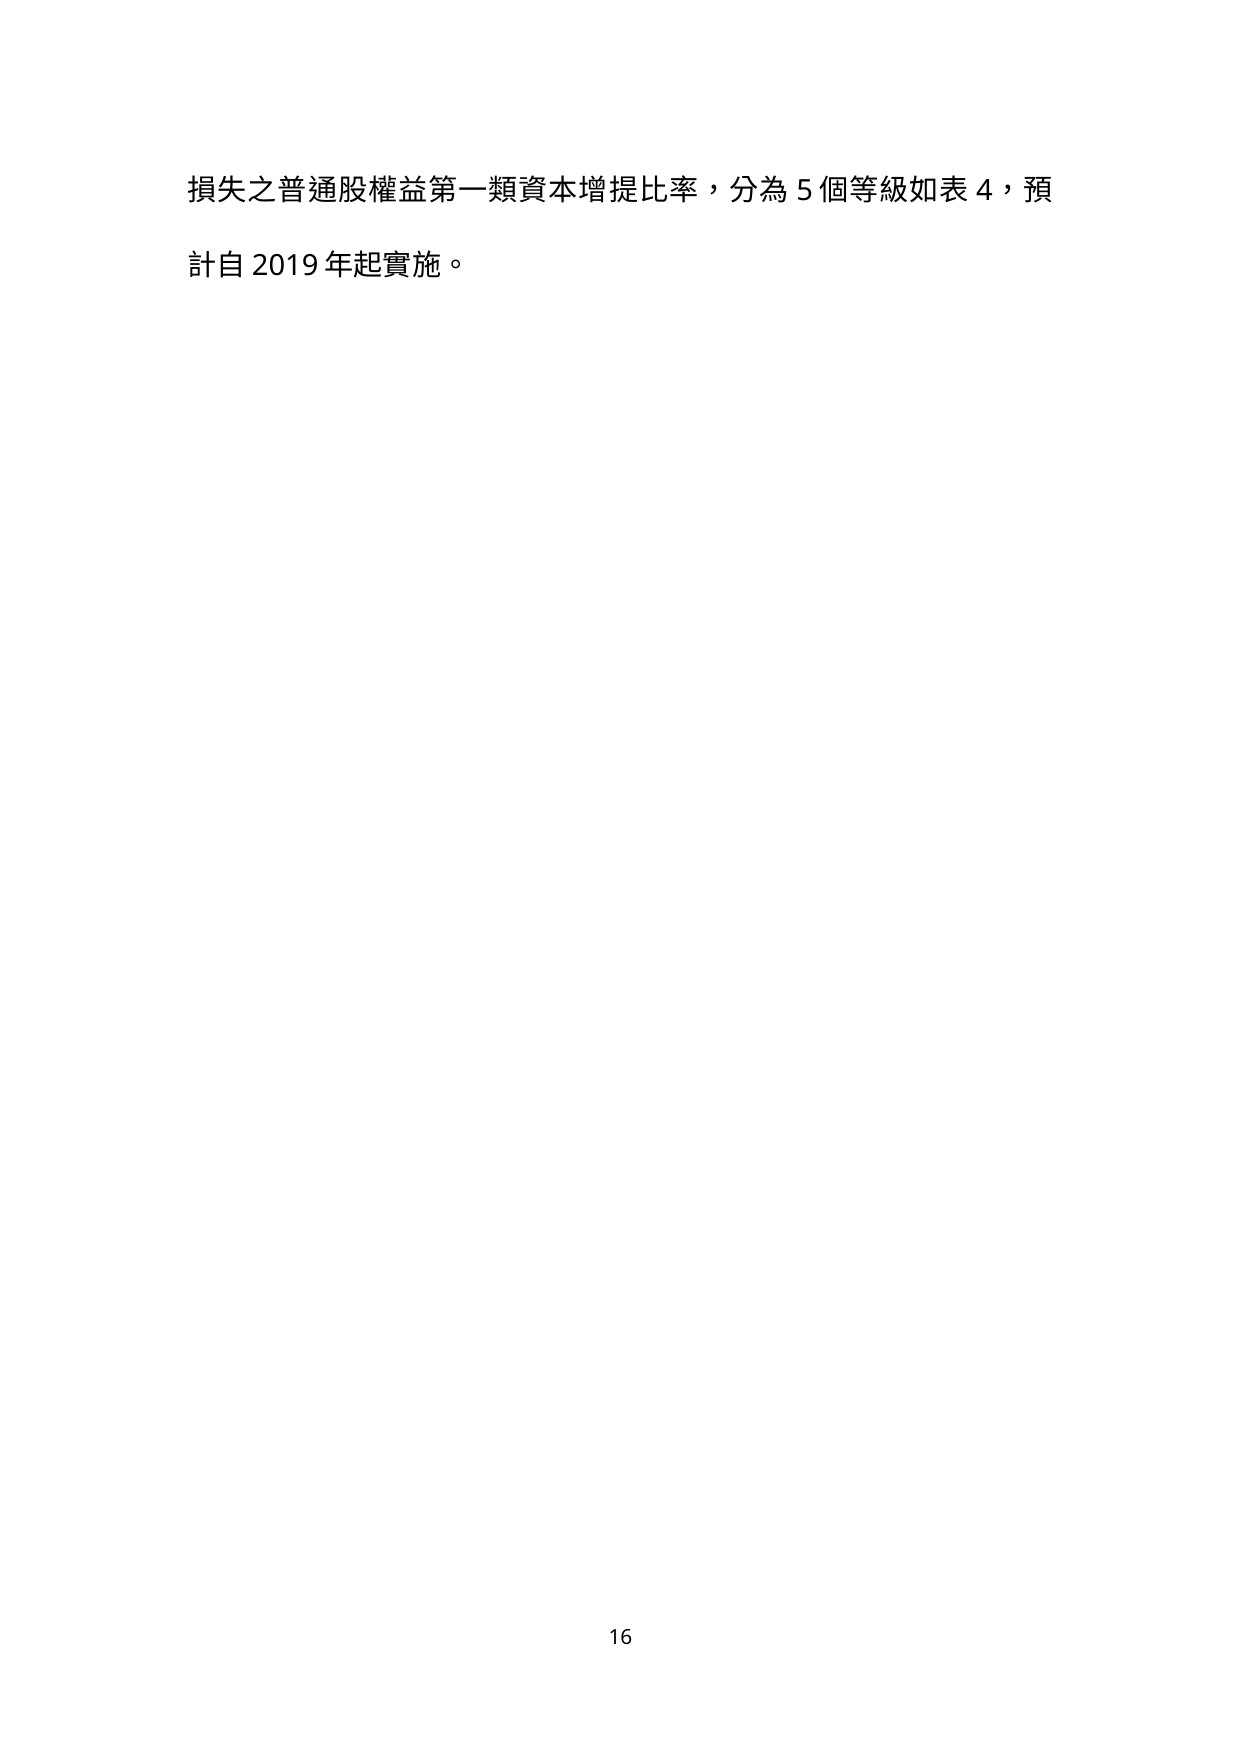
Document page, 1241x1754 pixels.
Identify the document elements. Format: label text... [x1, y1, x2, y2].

text Basel III之資本要求雖已強化銀行韌性及面對損失之復原能力，但應更進一步降低SIFIs倒閉之可能性，因此SIFIs被要求比Basel III規定更嚴格的資本增提比率，以確保損失承受能力。而FSB對前述29家G-SIBs，依個別銀行之系統重要性為基礎，將其承受額外損失之普通股權益第一類資本增提比率，分為5個等級如表4，預計自2019年起實施。 [187, 150, 1053, 300]
